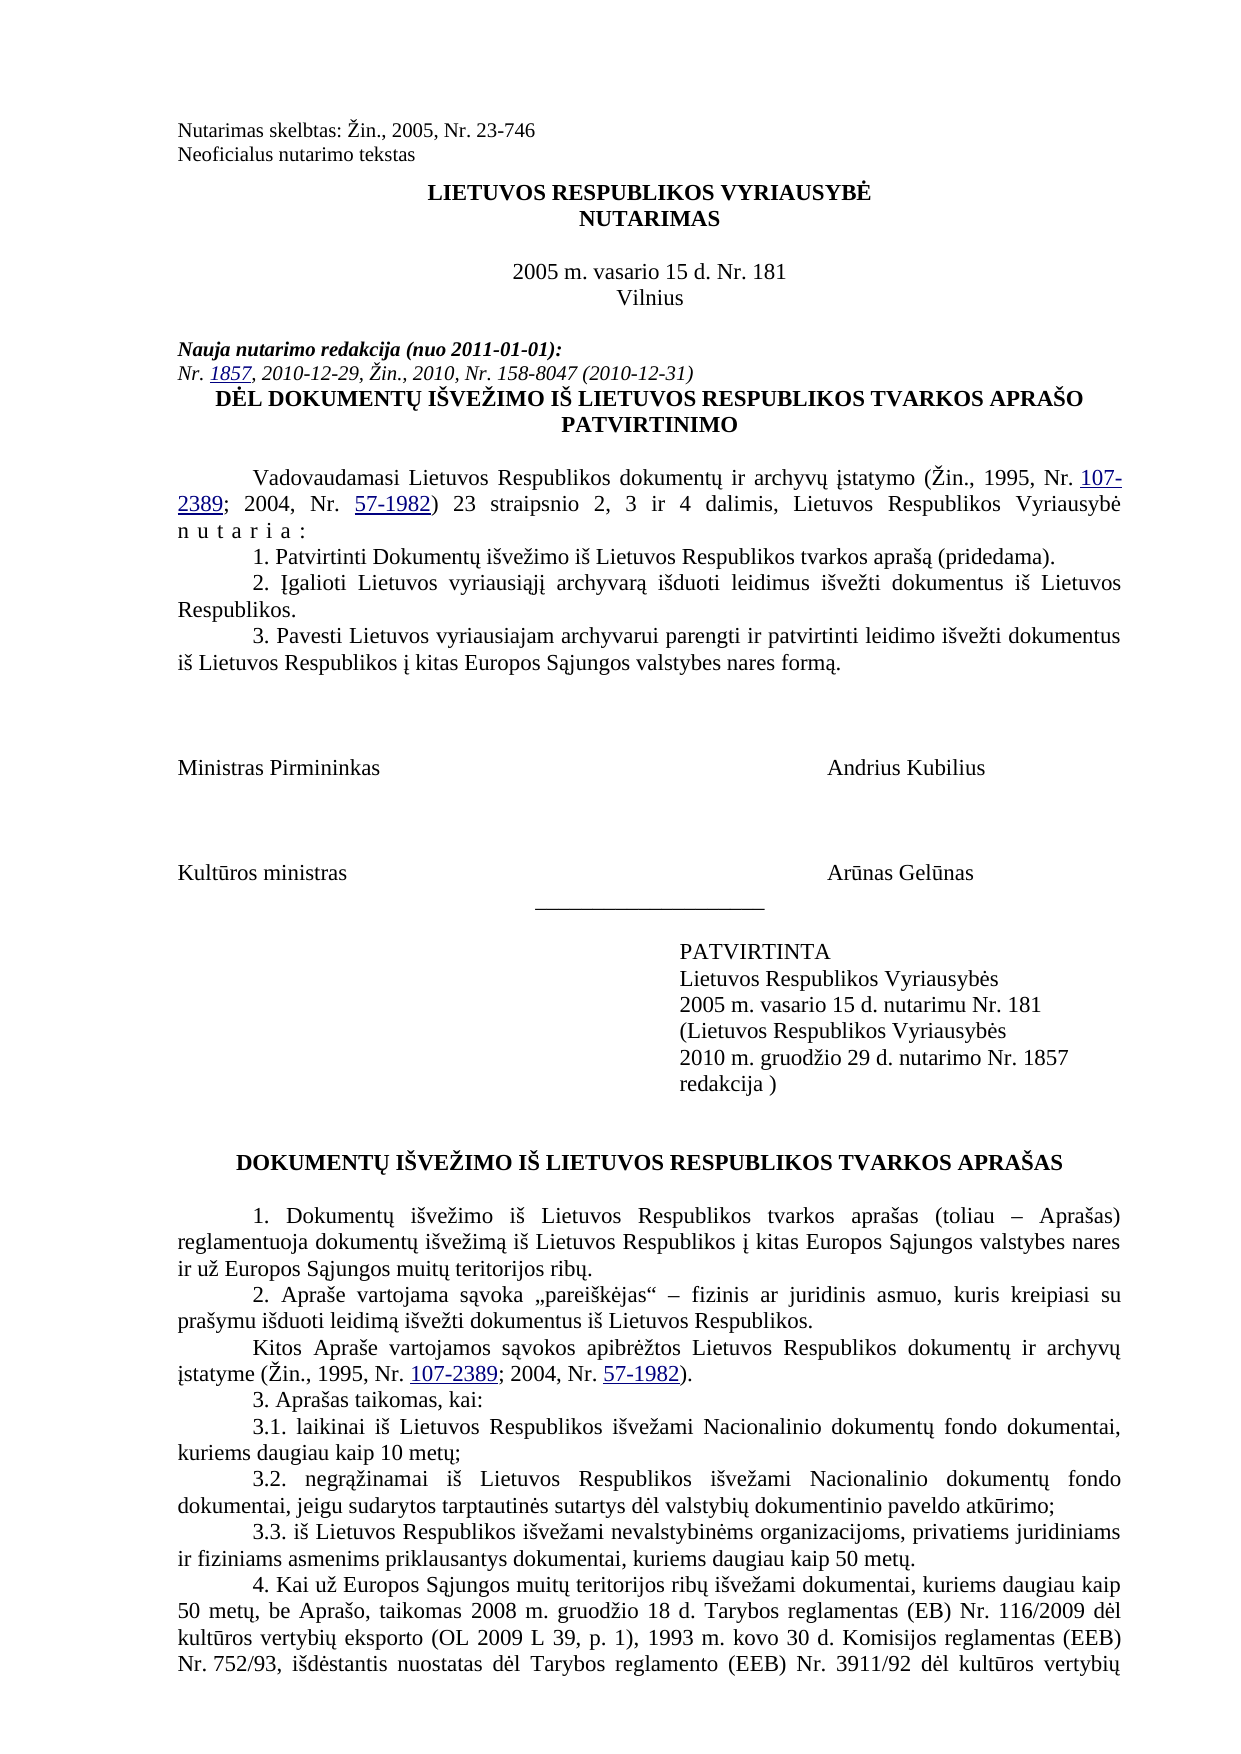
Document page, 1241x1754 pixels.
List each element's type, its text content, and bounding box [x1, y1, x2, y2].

text 3.2. negrąžinamai iš Lietuvos Respublikos išvežami Nacionalinio dokumentų fondo dokumentai, jeigu sudarytos tarptautinės sutartys dėl valstybių dokumentinio paveldo atkūrimo; [177, 1466, 1122, 1518]
text 2. Apraše vartojama sąvoka „pareiškėjas“ – fizinis ar juridinis asmuo, kuris kreipiasi su prašymu išduoti leidimą išvežti dokumentus iš Lietuvos Respublikos. [177, 1281, 1122, 1334]
text Vilnius [177, 284, 1122, 311]
text 3.1. laikinai iš Lietuvos Respublikos išvežami Nacionalinio dokumentų fondo dokumentai, kuriems daugiau kaip 10 metų; [177, 1413, 1122, 1466]
text 1. Dokumentų išvežimo iš Lietuvos Respublikos tvarkos aprašas (toliau – Aprašas) reglamentuoja dokumentų išvežimą iš Lietuvos Respublikos į kitas Europos Sąjungos valstybes nares ir už Europos Sąjungos muitų teritorijos ribų. [177, 1202, 1122, 1281]
text NUTARIMAS [177, 205, 1122, 231]
text Nr. 1857, 2010-12-29, Žin., 2010, Nr. 158-8047 (2010-12-31) [177, 361, 1122, 385]
subtitle Lietuvos Respublikos Vyriausybė [177, 179, 1122, 205]
text Kultūros ministras Arūnas Gelūnas [177, 859, 1122, 886]
text 2. Įgalioti Lietuvos vyriausiąjį archyvarą išduoti leidimus išvežti dokumentus iš Lietuvos Respublikos. [177, 569, 1122, 622]
text ____________________ [177, 886, 1122, 912]
text dokumentų išvežimo iš Lietuvos Respublikos TVarkos aprašas [177, 1149, 1122, 1176]
text 1. Patvirtinti Dokumentų išvežimo iš Lietuvos Respublikos tvarkos aprašą (pridedama). [177, 543, 1122, 569]
text Vadovaudamasi Lietuvos Respublikos dokumentų ir archyvų įstatymo (Žin., 1995, Nr. 107-2389; 2004, Nr. 57-1982) 23 straipsnio 2, 3 ir 4 dalimis, Lietuvos Respublikos Vyriausybė nutaria: [177, 464, 1122, 543]
text Neoficialus nutarimo tekstas [177, 142, 1122, 166]
text Kitos Apraše vartojamos sąvokos apibrėžtos Lietuvos Respublikos dokumentų ir archyvų įstatyme (Žin., 1995, Nr. 107-2389; 2004, Nr. 57-1982). [177, 1334, 1122, 1386]
text Patvirtinta Lietuvos Respublikos Vyriausybės 2005 m. vasario 15 d. nutarimu Nr. 181 (Lietuvos Respublikos Vyriausybės 2010 m. gruodžio 29 d. nutarimo Nr. 1857 redakcija ) [679, 938, 1122, 1097]
text Dėl dokumentų išvežimo iš Lietuvos Respublikos TVARKOS APRAŠO patvirtinimo [177, 385, 1122, 438]
text 4. Kai už Europos Sąjungos muitų teritorijos ribų išvežami dokumentai, kuriems daugiau kaip 50 metų, be Aprašo, taikomas 2008 m. gruodžio 18 d. Tarybos reglamentas (EB) Nr. 116/2009 dėl kultūros vertybių eksporto (OL 2009 L 39, p. 1), 1993 m. kovo 30 d. Komisijos reglamentas (EEB) Nr. 752/93, išdėstantis nuostatas dėl Tarybos reglamento (EEB) Nr. 3911/92 dėl kultūros vertybių [177, 1571, 1122, 1676]
text Nauja nutarimo redakcija (nuo 2011-01-01): [177, 337, 1122, 361]
text 2005 m. vasario 15 d. Nr. 181 [177, 258, 1122, 284]
text 3.3. iš Lietuvos Respublikos išvežami nevalstybinėms organizacijoms, privatiems juridiniams ir fiziniams asmenims priklausantys dokumentai, kuriems daugiau kaip 50 metų. [177, 1518, 1122, 1571]
text 3. Aprašas taikomas, kai: [177, 1386, 1122, 1413]
text 3. Pavesti Lietuvos vyriausiajam archyvarui parengti ir patvirtinti leidimo išvežti dokumentus iš Lietuvos Respublikos į kitas Europos Sąjungos valstybes nares formą. [177, 622, 1122, 675]
text Ministras Pirmininkas Andrius Kubilius [177, 754, 1122, 780]
text Nutarimas skelbtas: Žin., 2005, Nr. 23-746 [177, 118, 1122, 142]
